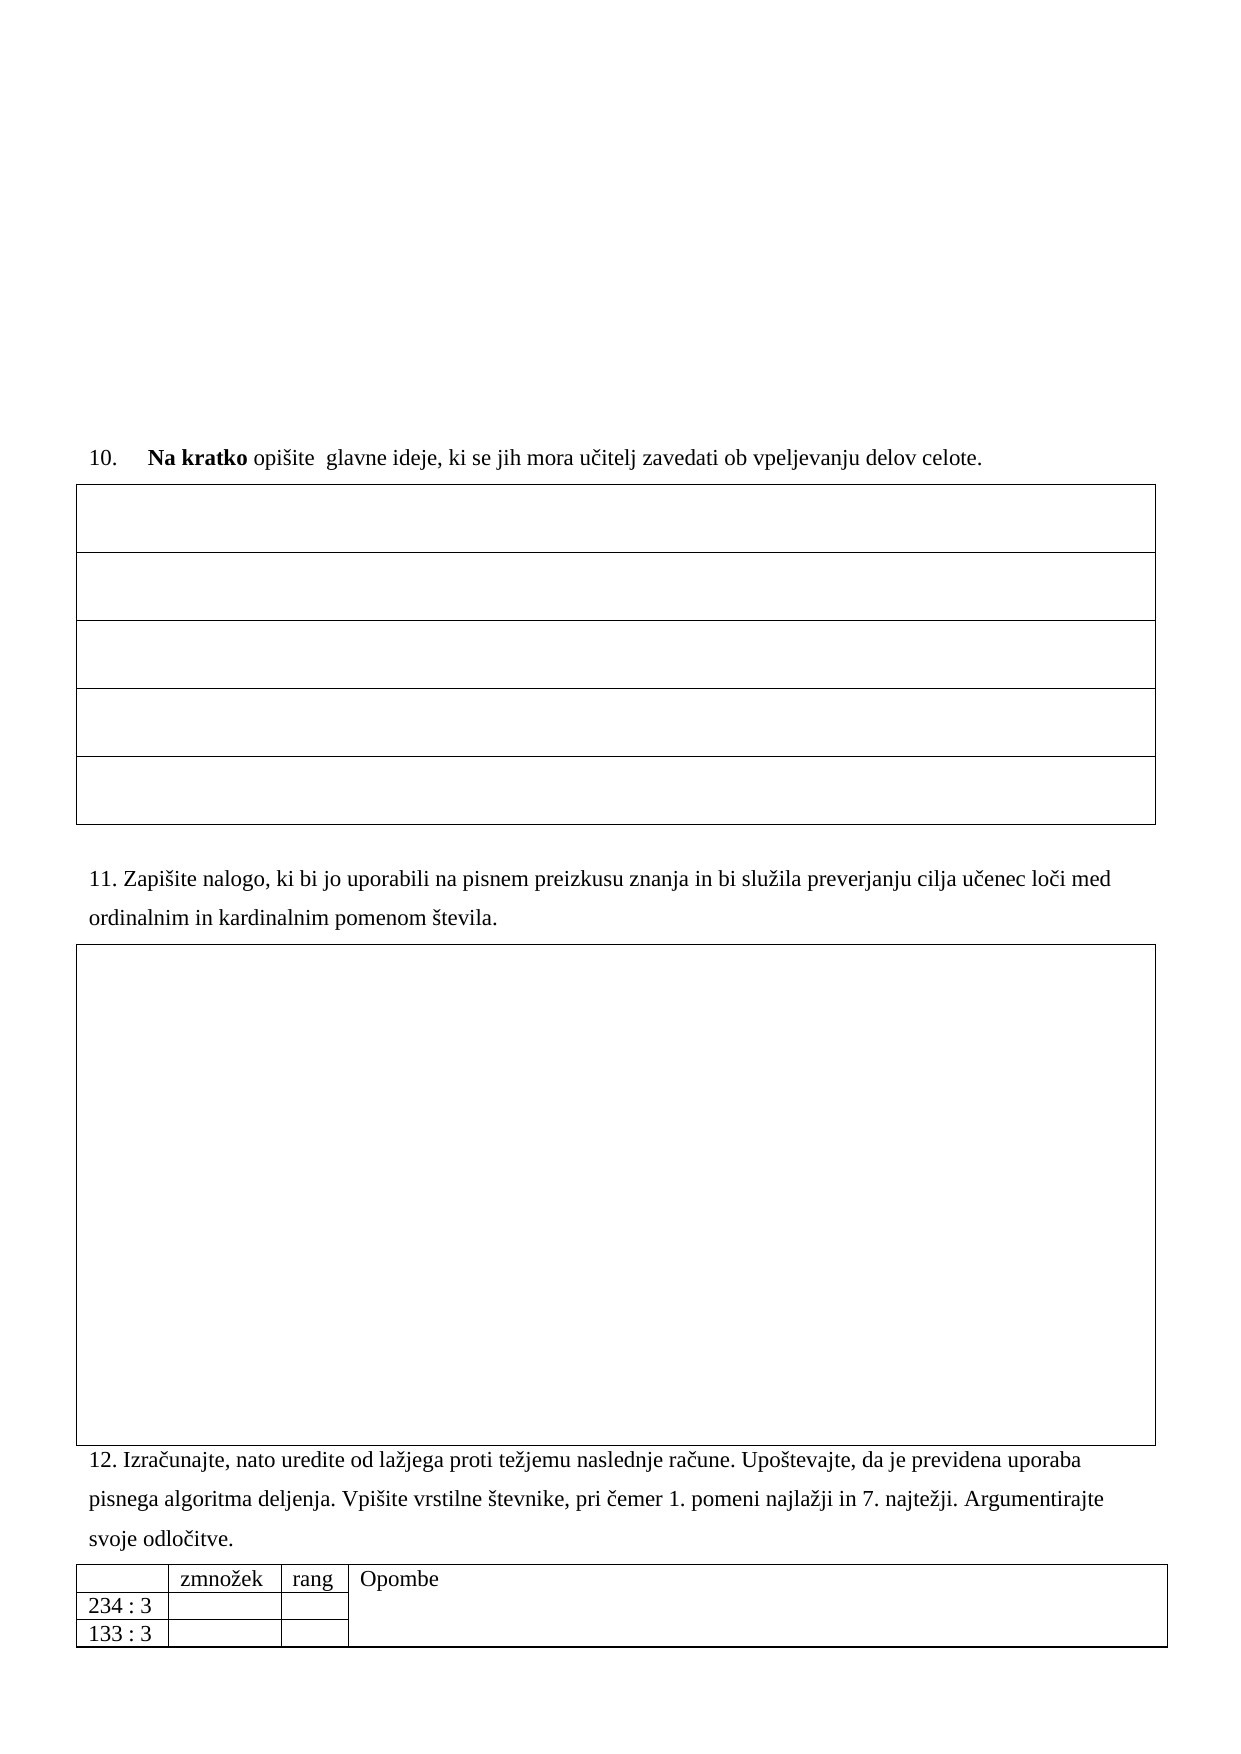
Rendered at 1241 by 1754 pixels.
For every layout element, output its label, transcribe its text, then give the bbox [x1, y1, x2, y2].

list Na kratko opišite glavne ideje, ki se jih mora učitelj zavedati ob vpeljevanju delov celote. [89, 444, 1152, 470]
table_header [77, 945, 1155, 1445]
table_cell [169, 1593, 281, 1619]
table_cell 133 : 3 [77, 1620, 168, 1646]
table_cell 234 : 3 [77, 1593, 168, 1619]
text 12. Izračunajte, nato uredite od lažjega proti težjemu naslednje račune. Upoštevajte, da je previdena uporaba pisnega algoritma deljenja. Vpišite vrstilne števnike, pri čemer 1. pomeni najlažji in 7. najtežji. Argumentirajte svoje odločitve. [89, 1446, 1152, 1551]
table_cell [77, 621, 1155, 688]
table_header [77, 1565, 168, 1592]
table_cell [77, 689, 1155, 756]
table_cell [169, 1620, 281, 1646]
text 11. Zapišite nalogo, ki bi jo uporabili na pisnem preizkusu znanja in bi služila preverjanju cilja učenec loči med ordinalnim in kardinalnim pomenom števila. [89, 864, 1152, 930]
table_header Opombe [349, 1565, 1167, 1646]
table_cell [77, 553, 1155, 620]
table_cell [282, 1593, 348, 1619]
table_cell [282, 1620, 348, 1646]
table_header zmnožek [169, 1565, 281, 1592]
table_header rang [282, 1565, 348, 1592]
table_header [77, 485, 1155, 552]
table_cell [77, 757, 1155, 824]
